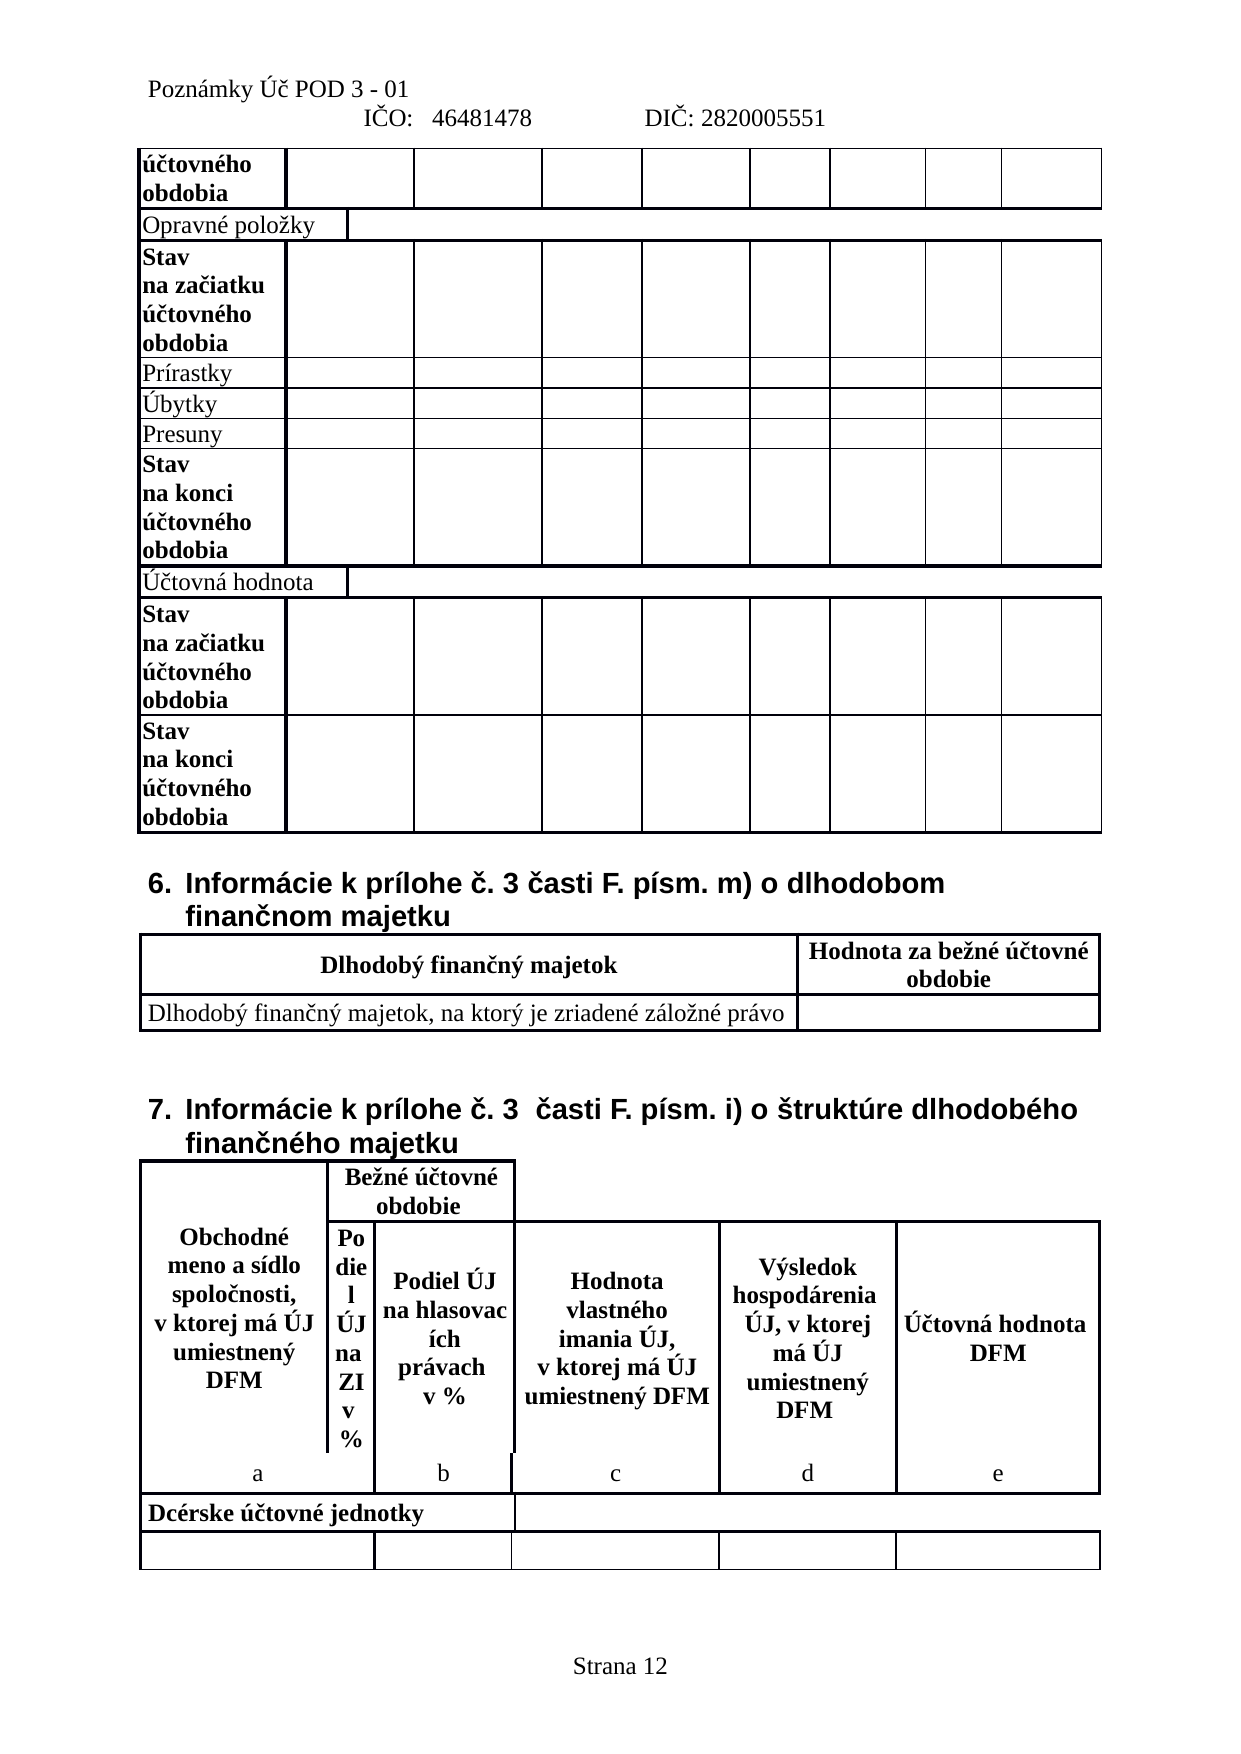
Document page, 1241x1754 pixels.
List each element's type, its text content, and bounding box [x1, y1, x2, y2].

table_cell e [898, 1453, 1098, 1492]
table_cell [543, 149, 641, 207]
table_cell [1002, 242, 1101, 357]
table_cell [831, 449, 925, 564]
table_cell Účtovná hodnota DFM [898, 1223, 1098, 1453]
table_cell [926, 599, 1001, 714]
table_cell Opravné položky [141, 210, 346, 239]
table_cell [543, 389, 641, 417]
table_cell [1002, 599, 1101, 714]
table_cell [288, 716, 413, 831]
table_cell Hodnota vlastného imania ÚJ, v ktorej má ÚJ umiestnený DFM [516, 1223, 718, 1453]
table_cell [643, 149, 749, 207]
table_cell Podiel ÚJ na ZI v % [329, 1223, 373, 1453]
table_cell [926, 149, 1001, 207]
table_cell [643, 449, 749, 564]
table_cell [831, 149, 925, 207]
table_cell Úbytky [141, 389, 284, 417]
table_cell [288, 599, 413, 714]
table_cell [1002, 716, 1101, 831]
table_cell [1002, 389, 1101, 417]
table_cell Dcérske účtovné jednotky [142, 1495, 514, 1530]
table_cell [643, 716, 749, 831]
table_cell Stav na konci účtovného obdobia [141, 449, 284, 564]
title Informácie k prílohe č. 3 časti F. písm. m) o dlhodobom finančnom majetku [148, 866, 1092, 933]
table_cell Prírastky [141, 358, 284, 387]
table_cell [415, 419, 541, 448]
table_cell Stav na začiatku účtovného obdobia [141, 599, 284, 714]
table_cell b [376, 1453, 510, 1492]
table_cell [288, 149, 413, 207]
table_cell [543, 716, 641, 831]
table_cell Stav na začiatku účtovného obdobia [141, 242, 284, 357]
table_cell [831, 599, 925, 714]
table_cell [415, 242, 541, 357]
table_cell [751, 242, 829, 357]
table_cell Účtovná hodnota [141, 568, 346, 596]
table_cell [926, 389, 1001, 417]
table_cell [288, 389, 413, 417]
table_cell [751, 716, 829, 831]
table_cell [288, 449, 413, 564]
table_cell [1002, 149, 1101, 207]
table_cell [543, 242, 641, 357]
table_cell Stav na konci účtovného obdobia [141, 716, 284, 831]
table_cell [926, 716, 1001, 831]
table_cell [831, 389, 925, 417]
table_cell [643, 419, 749, 448]
table_cell [751, 358, 829, 387]
table_header Bežné účtovné obdobie [329, 1163, 513, 1220]
table_header Obchodné meno a sídlo spoločnosti, v ktorej má ÚJ umiestnený DFM [142, 1163, 326, 1453]
table_cell [831, 419, 925, 448]
table_cell [543, 358, 641, 387]
table_cell [1002, 358, 1101, 387]
table_cell [415, 149, 541, 207]
table_cell [512, 1533, 718, 1568]
table_cell [643, 389, 749, 417]
table_cell Dlhodobý finančný majetok, na ktorý je zriadené záložné právo [142, 996, 796, 1029]
table_cell [142, 1533, 373, 1568]
table_cell [543, 599, 641, 714]
table_cell [831, 242, 925, 357]
title Informácie k prílohe č. 3 časti F. písm. i) o štruktúre dlhodobého finančného majetku [148, 1092, 1092, 1159]
table_cell [415, 599, 541, 714]
table_cell [831, 716, 925, 831]
table_cell [643, 242, 749, 357]
table_cell Presuny [141, 419, 284, 448]
table_cell [751, 449, 829, 564]
table_cell [415, 389, 541, 417]
table_cell [751, 419, 829, 448]
table_cell a [142, 1453, 373, 1492]
table_cell účtovného obdobia [141, 149, 284, 207]
table_cell [926, 242, 1001, 357]
table_cell [643, 358, 749, 387]
table_cell [926, 358, 1001, 387]
table_cell [543, 419, 641, 448]
table_header Hodnota za bežné účtovné obdobie [799, 936, 1098, 993]
table_cell [751, 149, 829, 207]
table_cell [897, 1533, 1099, 1568]
table_header Dlhodobý finančný majetok [142, 936, 796, 993]
table_cell [288, 242, 413, 357]
table_cell [643, 599, 749, 714]
table_cell [288, 419, 413, 448]
table_cell [288, 358, 413, 387]
table_cell [543, 449, 641, 564]
table_cell [831, 358, 925, 387]
table_cell Podiel ÚJ na hlasovacích právach v % [376, 1223, 513, 1453]
table_cell [720, 1533, 895, 1568]
table_cell [751, 389, 829, 417]
table_cell [415, 358, 541, 387]
table_cell [415, 716, 541, 831]
table_cell c [513, 1453, 718, 1492]
table_cell [415, 449, 541, 564]
table_cell [799, 996, 1098, 1029]
table_cell [926, 449, 1001, 564]
table_cell [1002, 419, 1101, 448]
table_cell [376, 1533, 511, 1568]
table_cell d [721, 1453, 895, 1492]
table_cell [1002, 449, 1101, 564]
table_cell Výsledok hospodárenia ÚJ, v ktorej má ÚJ umiestnený DFM [721, 1223, 895, 1453]
table_cell [926, 419, 1001, 448]
table_cell [751, 599, 829, 714]
